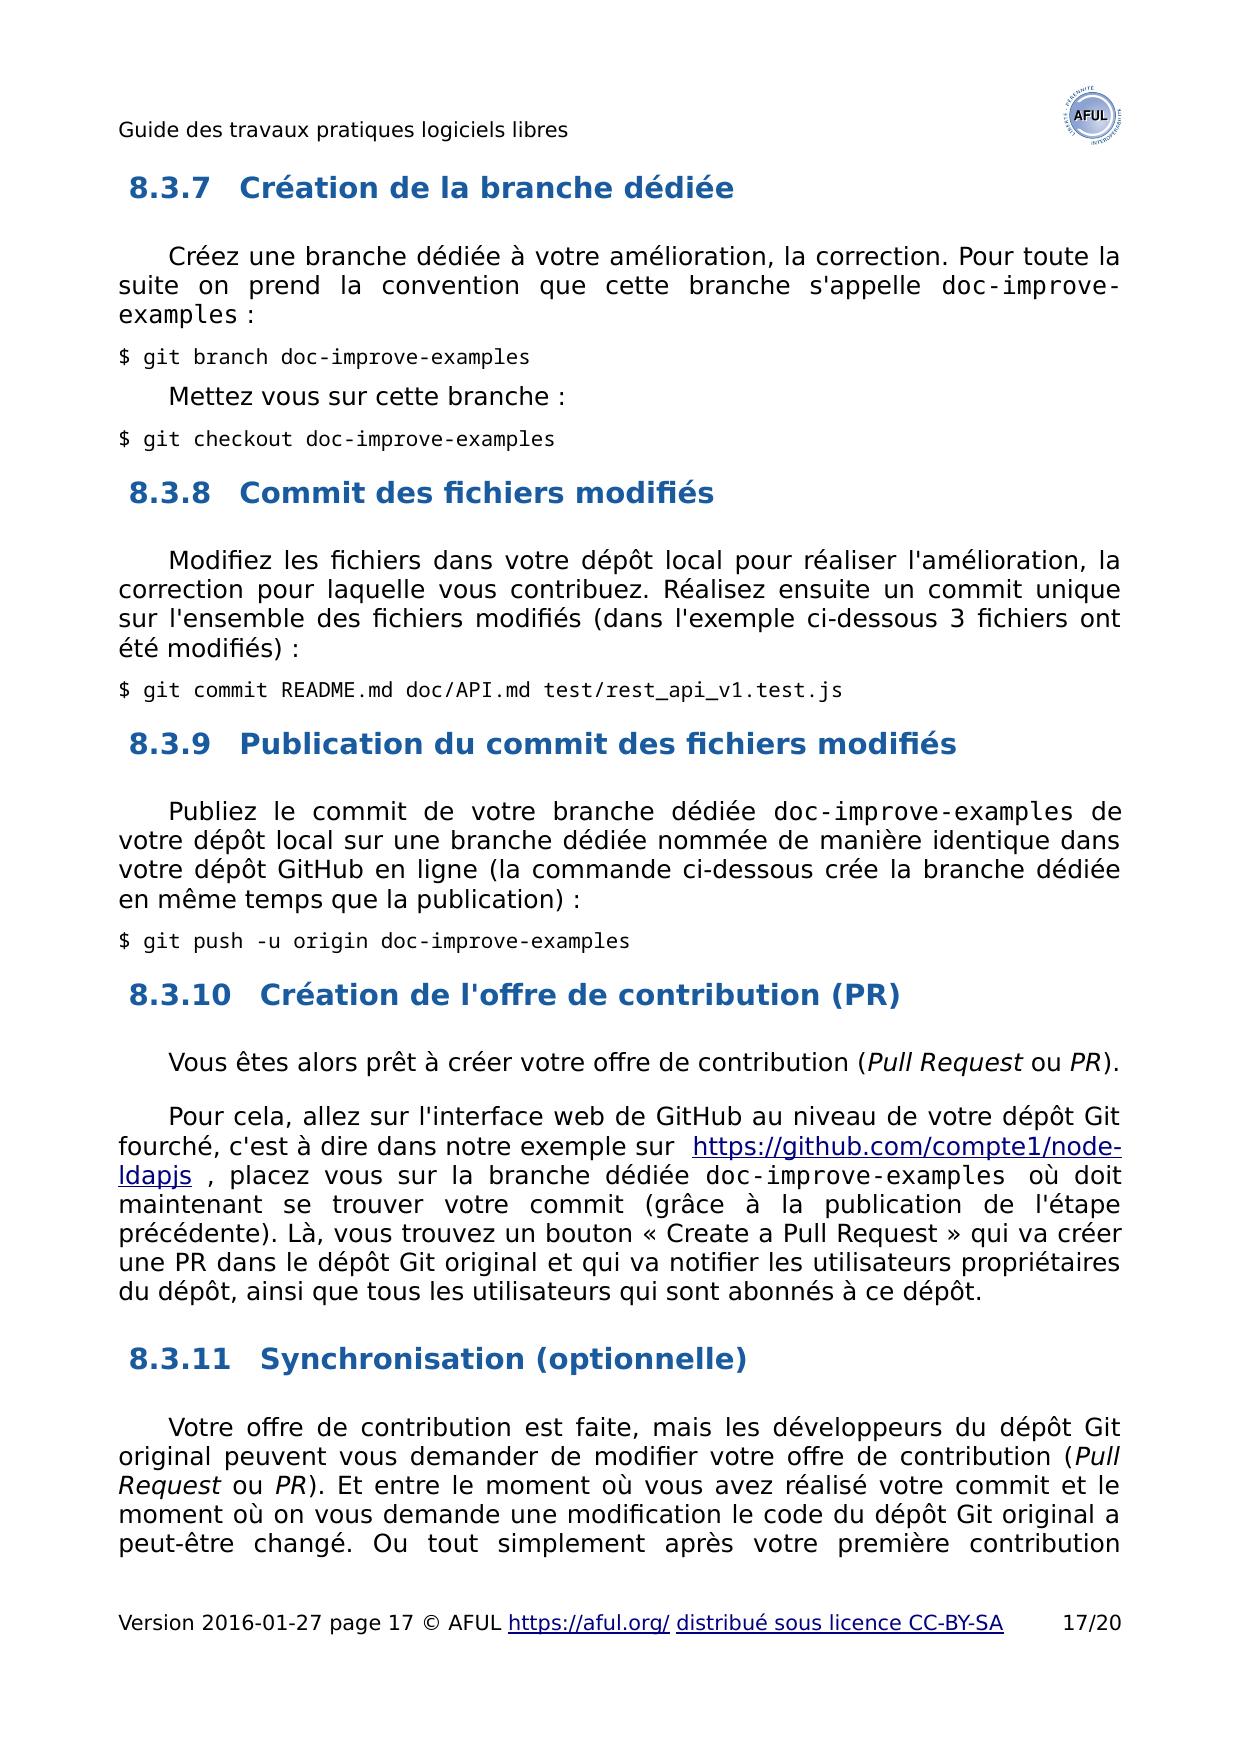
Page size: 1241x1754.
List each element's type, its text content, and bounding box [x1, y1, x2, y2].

text Vous êtes alors prêt à créer votre offre de contribution (Pull Request ou PR). [118, 1048, 1122, 1078]
subtitle Publication du commit des fichiers modifiés [118, 727, 1122, 761]
text Modifiez les fichiers dans votre dépôt local pour réaliser l'amélioration, la correction pour laquelle vous contribuez. Réalisez ensuite un commit unique sur l'ensemble des fichiers modifiés (dans l'exemple ci-dessous 3 fichiers ont été modifiés) : [118, 546, 1122, 663]
text Votre offre de contribution est faite, mais les développeurs du dépôt Git original peuvent vous demander de modifier votre offre de contribution (Pull Request ou PR). Et entre le moment où vous avez réalisé votre commit et le moment où on vous demande une modification le code du dépôt Git original a peut-être changé. Ou tout simplement après votre première contribution [118, 1413, 1122, 1558]
text $ git commit README.md doc/API.md test/rest_api_v1.test.js [118, 675, 1122, 704]
subtitle Création de la branche dédiée [118, 172, 1122, 206]
text $ git checkout doc-improve-examples [118, 424, 1122, 453]
text Pour cela, allez sur l'interface web de GitHub au niveau de votre dépôt Git fourché, c'est à dire dans notre exemple sur https://github.com/compte1/node-ldapjs , placez vous sur la branche dédiée doc-improve-examples où doit maintenant se trouver votre commit (grâce à la publication de l'étape précédente). Là, vous trouvez un bouton « Create a Pull Request » qui va créer une PR dans le dépôt Git original et qui va notifier les utilisateurs propriétaires du dépôt, ainsi que tous les utilisateurs qui sont abonnés à ce dépôt. [118, 1102, 1122, 1307]
text $ git push -u origin doc-improve-examples [118, 926, 1122, 955]
picture [1062, 85, 1122, 145]
text Créez une branche dédiée à votre amélioration, la correction. Pour toute la suite on prend la convention que cette branche s'appelle doc-improve-examples : [118, 242, 1122, 329]
subtitle Synchronisation (optionnelle) [118, 1343, 1122, 1377]
text $ git branch doc-improve-examples [118, 342, 1122, 370]
subtitle Création de l'offre de contribution (PR) [118, 978, 1122, 1012]
subtitle Commit des fichiers modifiés [118, 476, 1122, 510]
text Publiez le commit de votre branche dédiée doc-improve-examples de votre dépôt local sur une branche dédiée nommée de manière identique dans votre dépôt GitHub en ligne (la commande ci-dessous crée la branche dédiée en même temps que la publication) : [118, 797, 1122, 914]
text Mettez vous sur cette branche : [118, 383, 1122, 412]
